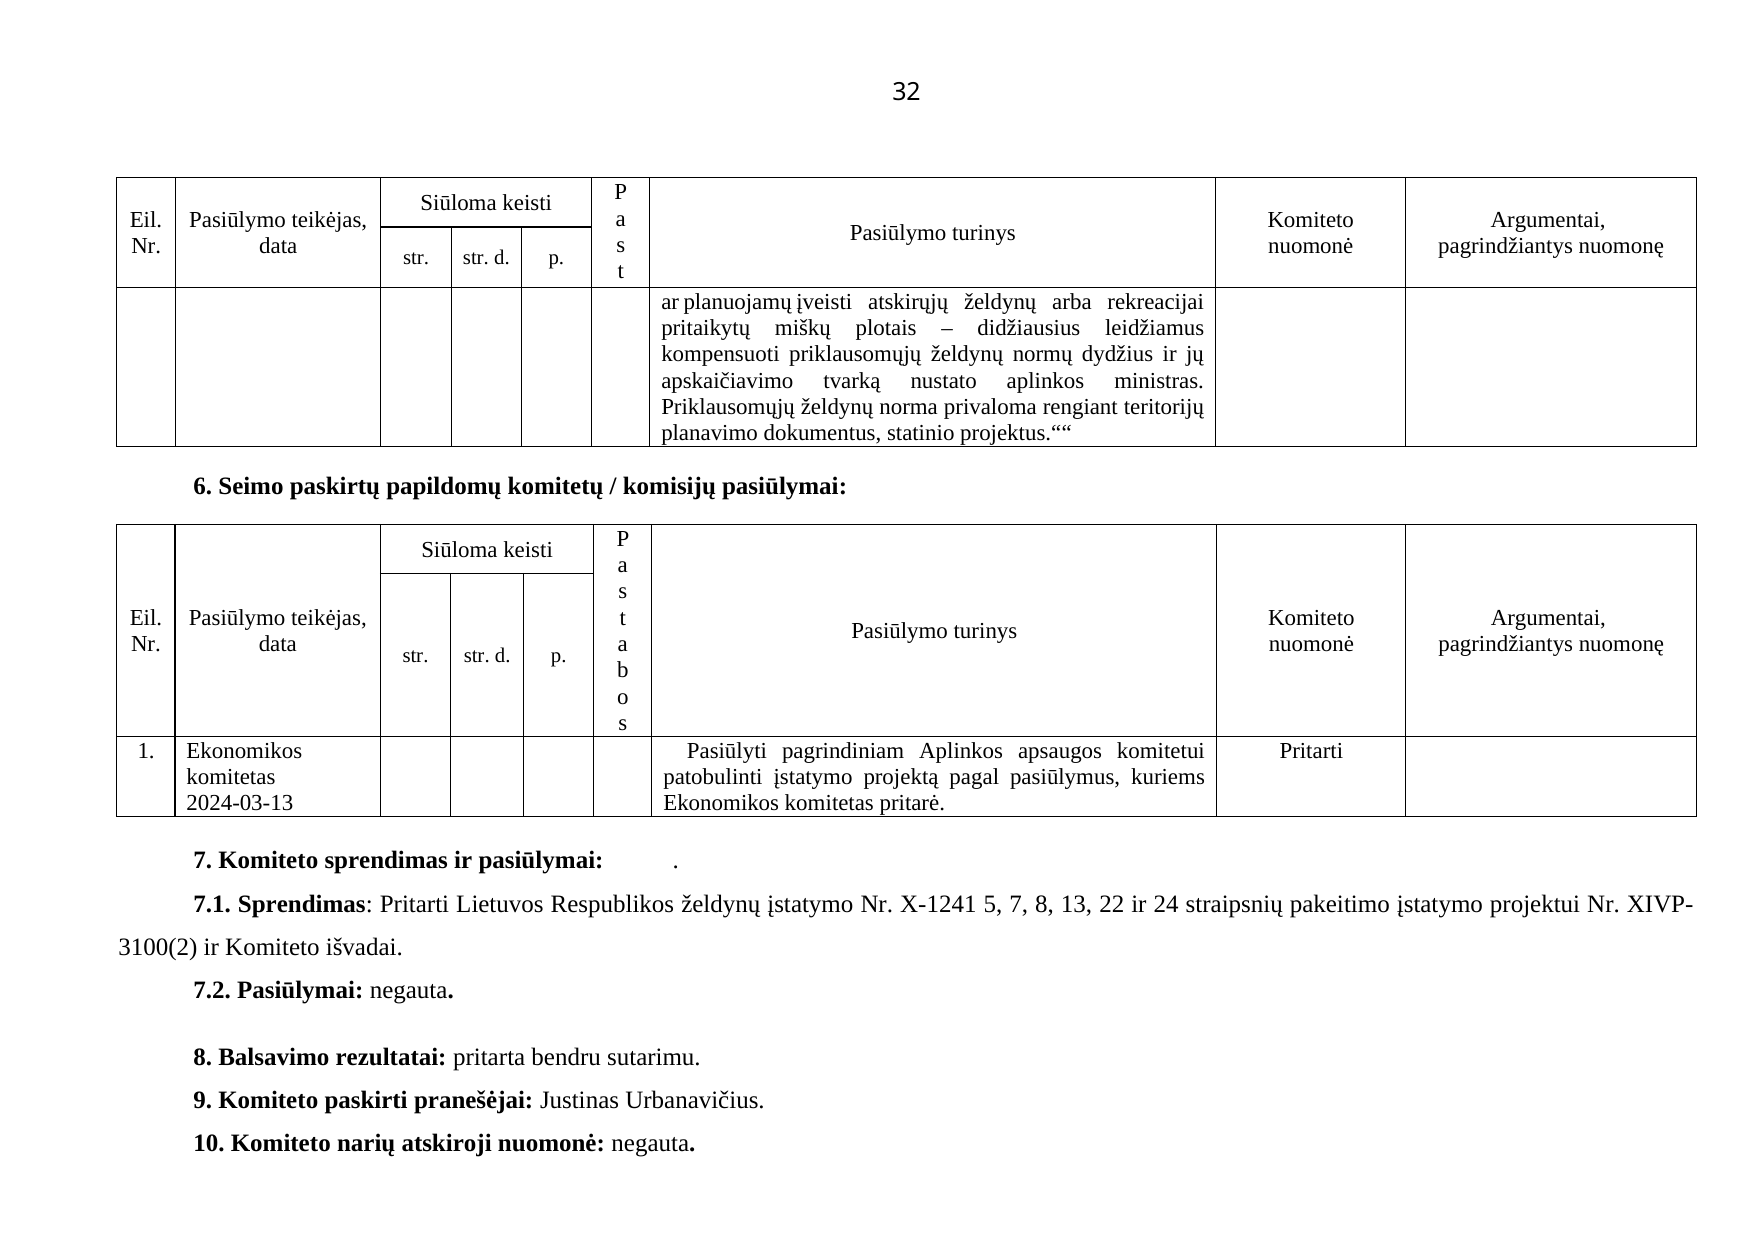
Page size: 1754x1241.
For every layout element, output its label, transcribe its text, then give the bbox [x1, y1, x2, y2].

table_header Eil. Nr. [117, 525, 174, 736]
table_cell Pritarti [1217, 737, 1405, 816]
table_header Pasiūlymo teikėjas, data [176, 178, 380, 287]
text 9. Komiteto paskirti pranešėjai: Justinas Urbanavičius. [118, 1085, 1695, 1114]
text 7.1. Sprendimas: Pritarti Lietuvos Respublikos želdynų įstatymo Nr. X-1241 5, 7, 8, 13, 22 ir 24 straipsnių pakeitimo įstatymo projektui Nr. XIVP-3100(2) ir Komiteto išvadai. [118, 889, 1695, 961]
table_header Argumentai, pagrindžiantys nuomonę [1406, 178, 1696, 287]
text 7. Komiteto sprendimas ir pasiūlymai: . [118, 846, 1695, 874]
table_header Pastabos [594, 525, 651, 736]
table_header Argumentai, pagrindžiantys nuomonę [1406, 525, 1696, 736]
table_cell str. [381, 228, 451, 287]
table_cell [592, 288, 649, 446]
text 10. Komiteto narių atskiroji nuomonė: negauta. [118, 1128, 1695, 1157]
text 7.2. Pasiūlymai: negauta. [118, 975, 1695, 1004]
text 8. Balsavimo rezultatai: pritarta bendru sutarimu. [118, 1042, 1695, 1071]
table_cell [1406, 288, 1696, 446]
table_cell str. d. [452, 228, 521, 287]
table_cell [452, 288, 521, 446]
table_cell str. d. [451, 574, 523, 736]
table_cell Ekonomikos komitetas 2024-03-13 [176, 737, 380, 816]
table_cell [117, 288, 175, 446]
table_cell [1406, 737, 1696, 816]
table_header Pasiūlymo turinys [652, 525, 1216, 736]
table_header Komiteto nuomonė [1217, 525, 1405, 736]
table_cell [524, 737, 593, 816]
table_cell [594, 737, 651, 816]
table_cell Pasiūlyti pagrindiniam Aplinkos apsaugos komitetui patobulinti įstatymo projektą pagal pasiūlymus, kuriems Ekonomikos komitetas pritarė. [652, 737, 1216, 816]
table_cell 1. [117, 737, 174, 816]
table_cell [522, 288, 591, 446]
table_cell [381, 737, 450, 816]
table_header Pastabos [592, 178, 649, 287]
table_cell p. [522, 228, 591, 287]
table_header Siūloma keisti [381, 178, 591, 226]
table_header Pasiūlymo teikėjas, data [176, 525, 380, 736]
table_cell ar planuojamų įveisti atskirųjų želdynų arba rekreacijai pritaikytų miškų plotais – didžiausius leidžiamus kompensuoti priklausomųjų želdynų normų dydžius ir jų apskaičiavimo tvarką nustato aplinkos ministras. Priklausomųjų želdynų norma privaloma rengiant teritorijų planavimo dokumentus, statinio projektus.““ [650, 288, 1215, 446]
subtitle 6. Seimo paskirtų papildomų komitetų / komisijų pasiūlymai: [118, 471, 1695, 500]
table_cell p. [524, 574, 593, 736]
table_cell [381, 288, 451, 446]
table_cell [1216, 288, 1405, 446]
table_cell str. [381, 574, 450, 736]
table_cell [176, 288, 380, 446]
table_header Siūloma keisti [381, 525, 593, 573]
table_cell [451, 737, 523, 816]
table_header Pasiūlymo turinys [650, 178, 1215, 287]
table_header Komiteto nuomonė [1216, 178, 1405, 287]
table_header Eil. Nr. [117, 178, 175, 287]
